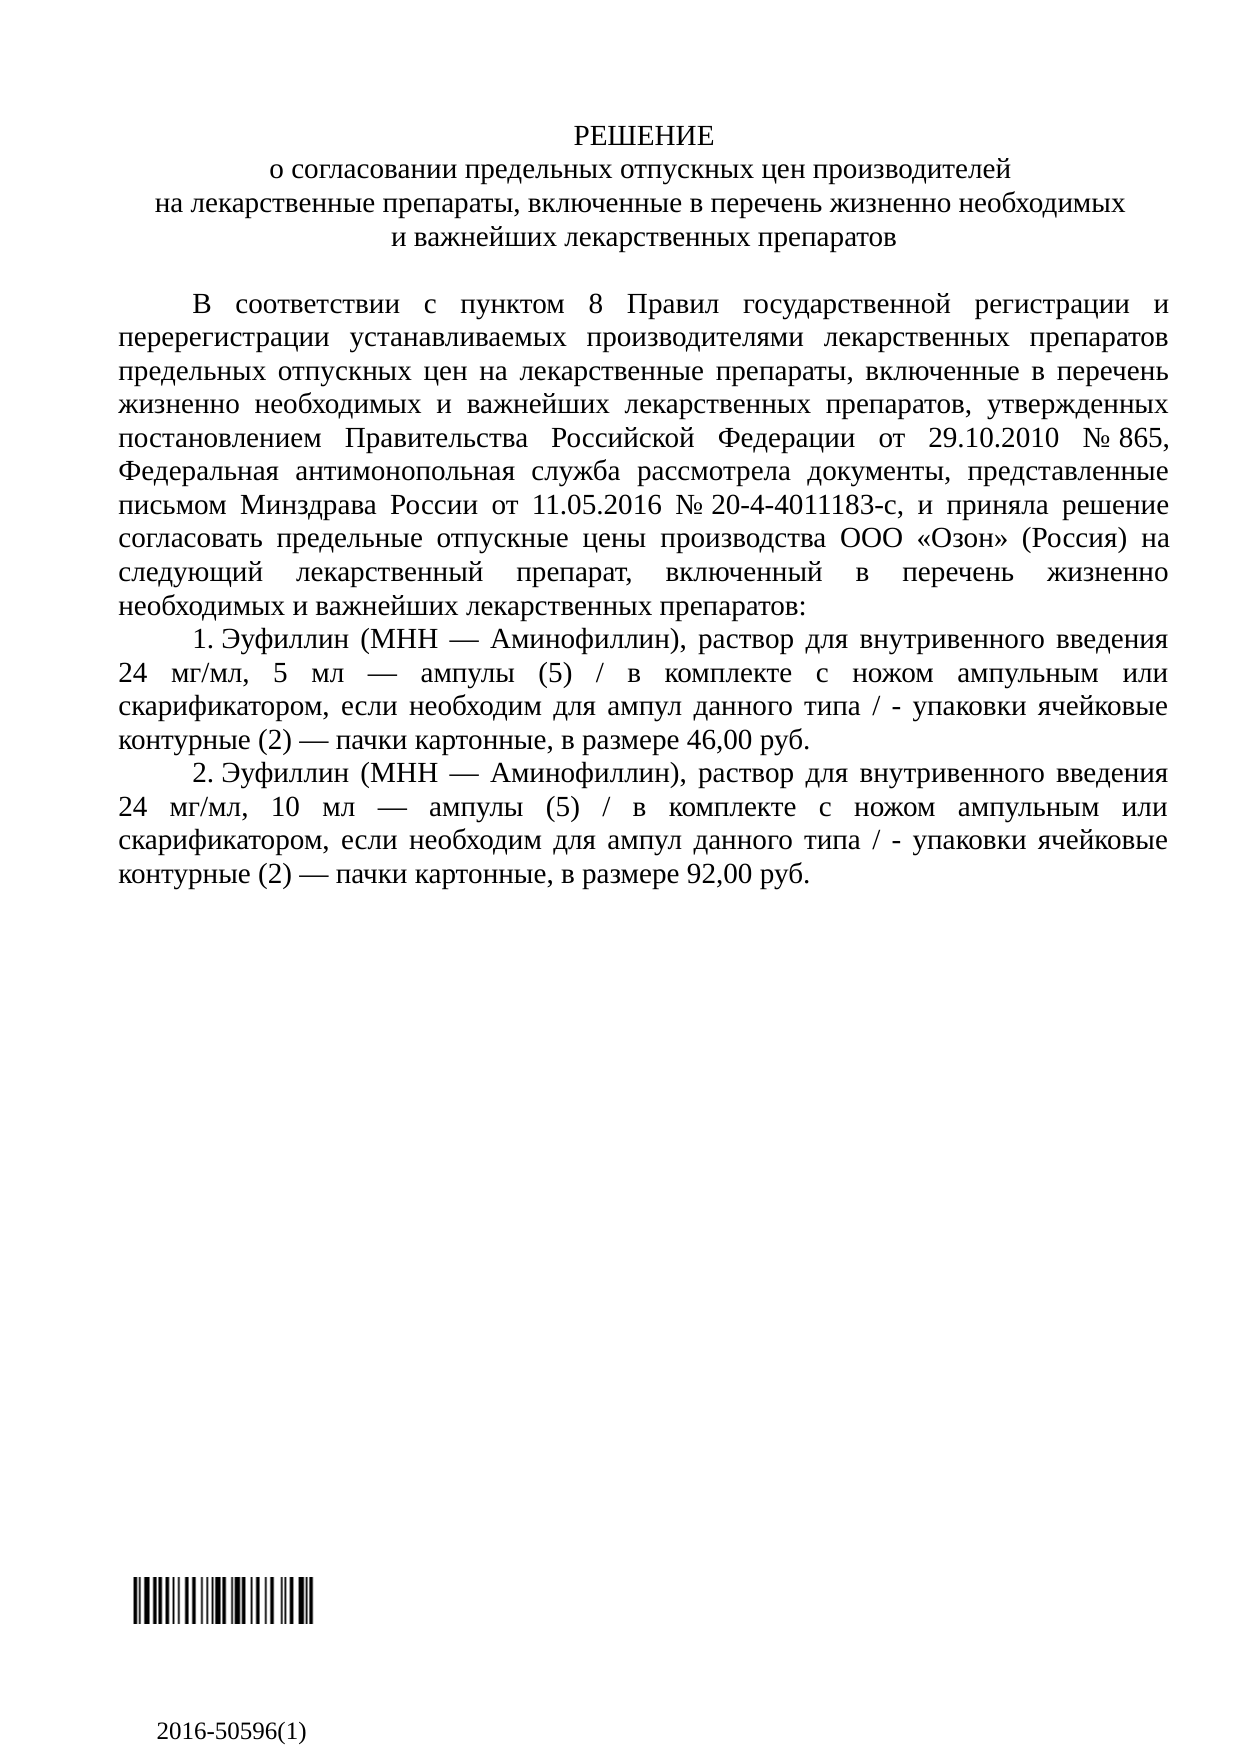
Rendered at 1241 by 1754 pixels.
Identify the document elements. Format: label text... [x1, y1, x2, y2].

text и важнейших лекарственных препаратов [118, 219, 1170, 252]
text РЕШЕНИЕ [118, 118, 1170, 152]
text о согласовании предельных отпускных цен производителей [118, 152, 1170, 185]
text В соответствии с пунктом 8 Правил государственной регистрации и перерегистрации устанавливаемых производителями лекарственных препаратов предельных отпускных цен на лекарственные препараты, включенные в перечень жизненно необходимых и важнейших лекарственных препаратов, утвержденных постановлением Правительства Российской Федерации от 29.10.2010 № 865, Федеральная антимонопольная служба рассмотрела документы, представленные письмом Минздрава России от 11.05.2016 № 20-4-4011183-с, и приняла решение согласовать предельные отпускные цены производства ООО «Озон» (Россия) на следующий лекарственный препарат, включенный в перечень жизненно необходимых и важнейших лекарственных препаратов: [118, 286, 1170, 621]
text 2. Эуфиллин (МНН — Аминофиллин), раствор для внутривенного введения 24 мг/мл, 10 мл — ампулы (5) / в комплекте с ножом ампульным или скарификатором, если необходим для ампул данного типа / - упаковки ячейковые контурные (2) — пачки картонные, в размере 92,00 руб. [118, 755, 1170, 889]
text 1. Эуфиллин (МНН — Аминофиллин), раствор для внутривенного введения 24 мг/мл, 5 мл — ампулы (5) / в комплекте с ножом ампульным или скарификатором, если необходим для ампул данного типа / - упаковки ячейковые контурные (2) — пачки картонные, в размере 46,00 руб. [118, 621, 1170, 755]
picture [118, 1577, 331, 1624]
text на лекарственные препараты, включенные в перечень жизненно необходимых [118, 185, 1170, 219]
